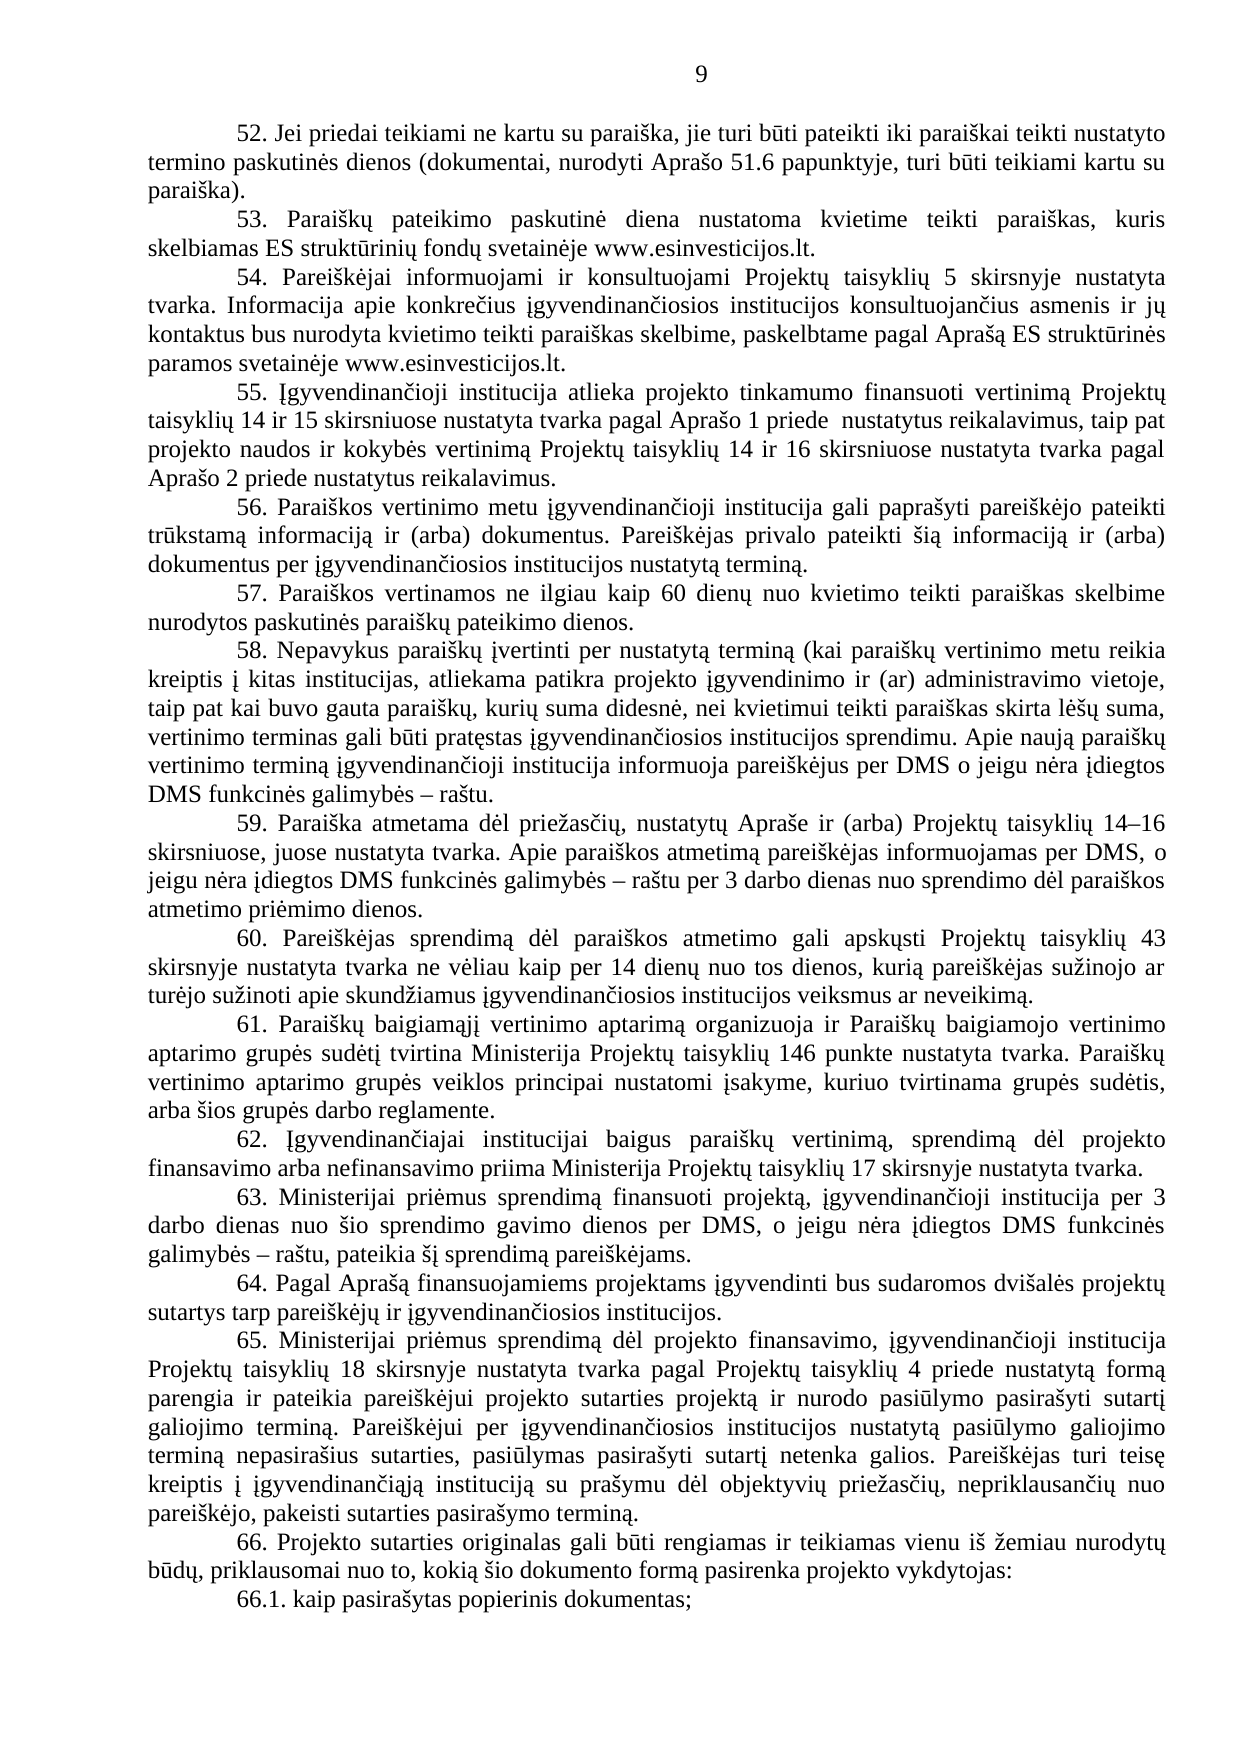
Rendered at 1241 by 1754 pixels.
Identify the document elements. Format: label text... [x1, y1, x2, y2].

text 57. Paraiškos vertinamos ne ilgiau kaip 60 dienų nuo kvietimo teikti paraiškas skelbime nurodytos paskutinės paraiškų pateikimo dienos. [148, 578, 1167, 636]
text 54. Pareiškėjai informuojami ir konsultuojami Projektų taisyklių 5 skirsnyje nustatyta tvarka. Informacija apie konkrečius įgyvendinančiosios institucijos konsultuojančius asmenis ir jų kontaktus bus nurodyta kvietimo teikti paraiškas skelbime, paskelbtame pagal Aprašą ES struktūrinės paramos svetainėje www.esinvesticijos.lt. [148, 262, 1167, 377]
text 55. Įgyvendinančioji institucija atlieka projekto tinkamumo finansuoti vertinimą Projektų taisyklių 14 ir 15 skirsniuose nustatyta tvarka pagal Aprašo 1 priede nustatytus reikalavimus, taip pat projekto naudos ir kokybės vertinimą Projektų taisyklių 14 ir 16 skirsniuose nustatyta tvarka pagal Aprašo 2 priede nustatytus reikalavimus. [148, 377, 1167, 492]
text 58. Nepavykus paraiškų įvertinti per nustatytą terminą (kai paraiškų vertinimo metu reikia kreiptis į kitas institucijas, atliekama patikra projekto įgyvendinimo ir (ar) administravimo vietoje, taip pat kai buvo gauta paraiškų, kurių suma didesnė, nei kvietimui teikti paraiškas skirta lėšų suma, vertinimo terminas gali būti pratęstas įgyvendinančiosios institucijos sprendimu. Apie naują paraiškų vertinimo terminą įgyvendinančioji institucija informuoja pareiškėjus per DMS o jeigu nėra įdiegtos DMS funkcinės galimybės – raštu. [148, 636, 1167, 808]
text 64. Pagal Aprašą finansuojamiems projektams įgyvendinti bus sudaromos dvišalės projektų sutartys tarp pareiškėjų ir įgyvendinančiosios institucijos. [148, 1268, 1167, 1326]
text 65. Ministerijai priėmus sprendimą dėl projekto finansavimo, įgyvendinančioji institucija Projektų taisyklių 18 skirsnyje nustatyta tvarka pagal Projektų taisyklių 4 priede nustatytą formą parengia ir pateikia pareiškėjui projekto sutarties projektą ir nurodo pasiūlymo pasirašyti sutartį galiojimo terminą. Pareiškėjui per įgyvendinančiosios institucijos nustatytą pasiūlymo galiojimo terminą nepasirašius sutarties, pasiūlymas pasirašyti sutartį netenka galios. Pareiškėjas turi teisę kreiptis į įgyvendinančiąją instituciją su prašymu dėl objektyvių priežasčių, nepriklausančių nuo pareiškėjo, pakeisti sutarties pasirašymo terminą. [148, 1326, 1167, 1527]
text 52. Jei priedai teikiami ne kartu su paraiška, jie turi būti pateikti iki paraiškai teikti nustatyto termino paskutinės dienos (dokumentai, nurodyti Aprašo 51.6 papunktyje, turi būti teikiami kartu su paraiška). [148, 118, 1167, 204]
text 59. Paraiška atmetama dėl priežasčių, nustatytų Apraše ir (arba) Projektų taisyklių 14–16 skirsniuose, juose nustatyta tvarka. Apie paraiškos atmetimą pareiškėjas informuojamas per DMS, o jeigu nėra įdiegtos DMS funkcinės galimybės – raštu per 3 darbo dienas nuo sprendimo dėl paraiškos atmetimo priėmimo dienos. [148, 808, 1167, 923]
text 60. Pareiškėjas sprendimą dėl paraiškos atmetimo gali apskųsti Projektų taisyklių 43 skirsnyje nustatyta tvarka ne vėliau kaip per 14 dienų nuo tos dienos, kurią pareiškėjas sužinojo ar turėjo sužinoti apie skundžiamus įgyvendinančiosios institucijos veiksmus ar neveikimą. [148, 923, 1167, 1009]
text 61. Paraiškų baigiamąjį vertinimo aptarimą organizuoja ir Paraiškų baigiamojo vertinimo aptarimo grupės sudėtį tvirtina Ministerija Projektų taisyklių 146 punkte nustatyta tvarka. Paraiškų vertinimo aptarimo grupės veiklos principai nustatomi įsakyme, kuriuo tvirtinama grupės sudėtis, arba šios grupės darbo reglamente. [148, 1009, 1167, 1124]
text 62. Įgyvendinančiajai institucijai baigus paraiškų vertinimą, sprendimą dėl projekto finansavimo arba nefinansavimo priima Ministerija Projektų taisyklių 17 skirsnyje nustatyta tvarka. [148, 1124, 1167, 1182]
text 66. Projekto sutarties originalas gali būti rengiamas ir teikiamas vienu iš žemiau nurodytų būdų, priklausomai nuo to, kokią šio dokumento formą pasirenka projekto vykdytojas: [148, 1527, 1167, 1584]
text 53. Paraiškų pateikimo paskutinė diena nustatoma kvietime teikti paraiškas, kuris skelbiamas ES struktūrinių fondų svetainėje www.esinvesticijos.lt. [148, 204, 1167, 262]
text 63. Ministerijai priėmus sprendimą finansuoti projektą, įgyvendinančioji institucija per 3 darbo dienas nuo šio sprendimo gavimo dienos per DMS, o jeigu nėra įdiegtos DMS funkcinės galimybės – raštu, pateikia šį sprendimą pareiškėjams. [148, 1182, 1167, 1268]
text 66.1. kaip pasirašytas popierinis dokumentas; [148, 1584, 1167, 1613]
text 56. Paraiškos vertinimo metu įgyvendinančioji institucija gali paprašyti pareiškėjo pateikti trūkstamą informaciją ir (arba) dokumentus. Pareiškėjas privalo pateikti šią informaciją ir (arba) dokumentus per įgyvendinančiosios institucijos nustatytą terminą. [148, 492, 1167, 578]
